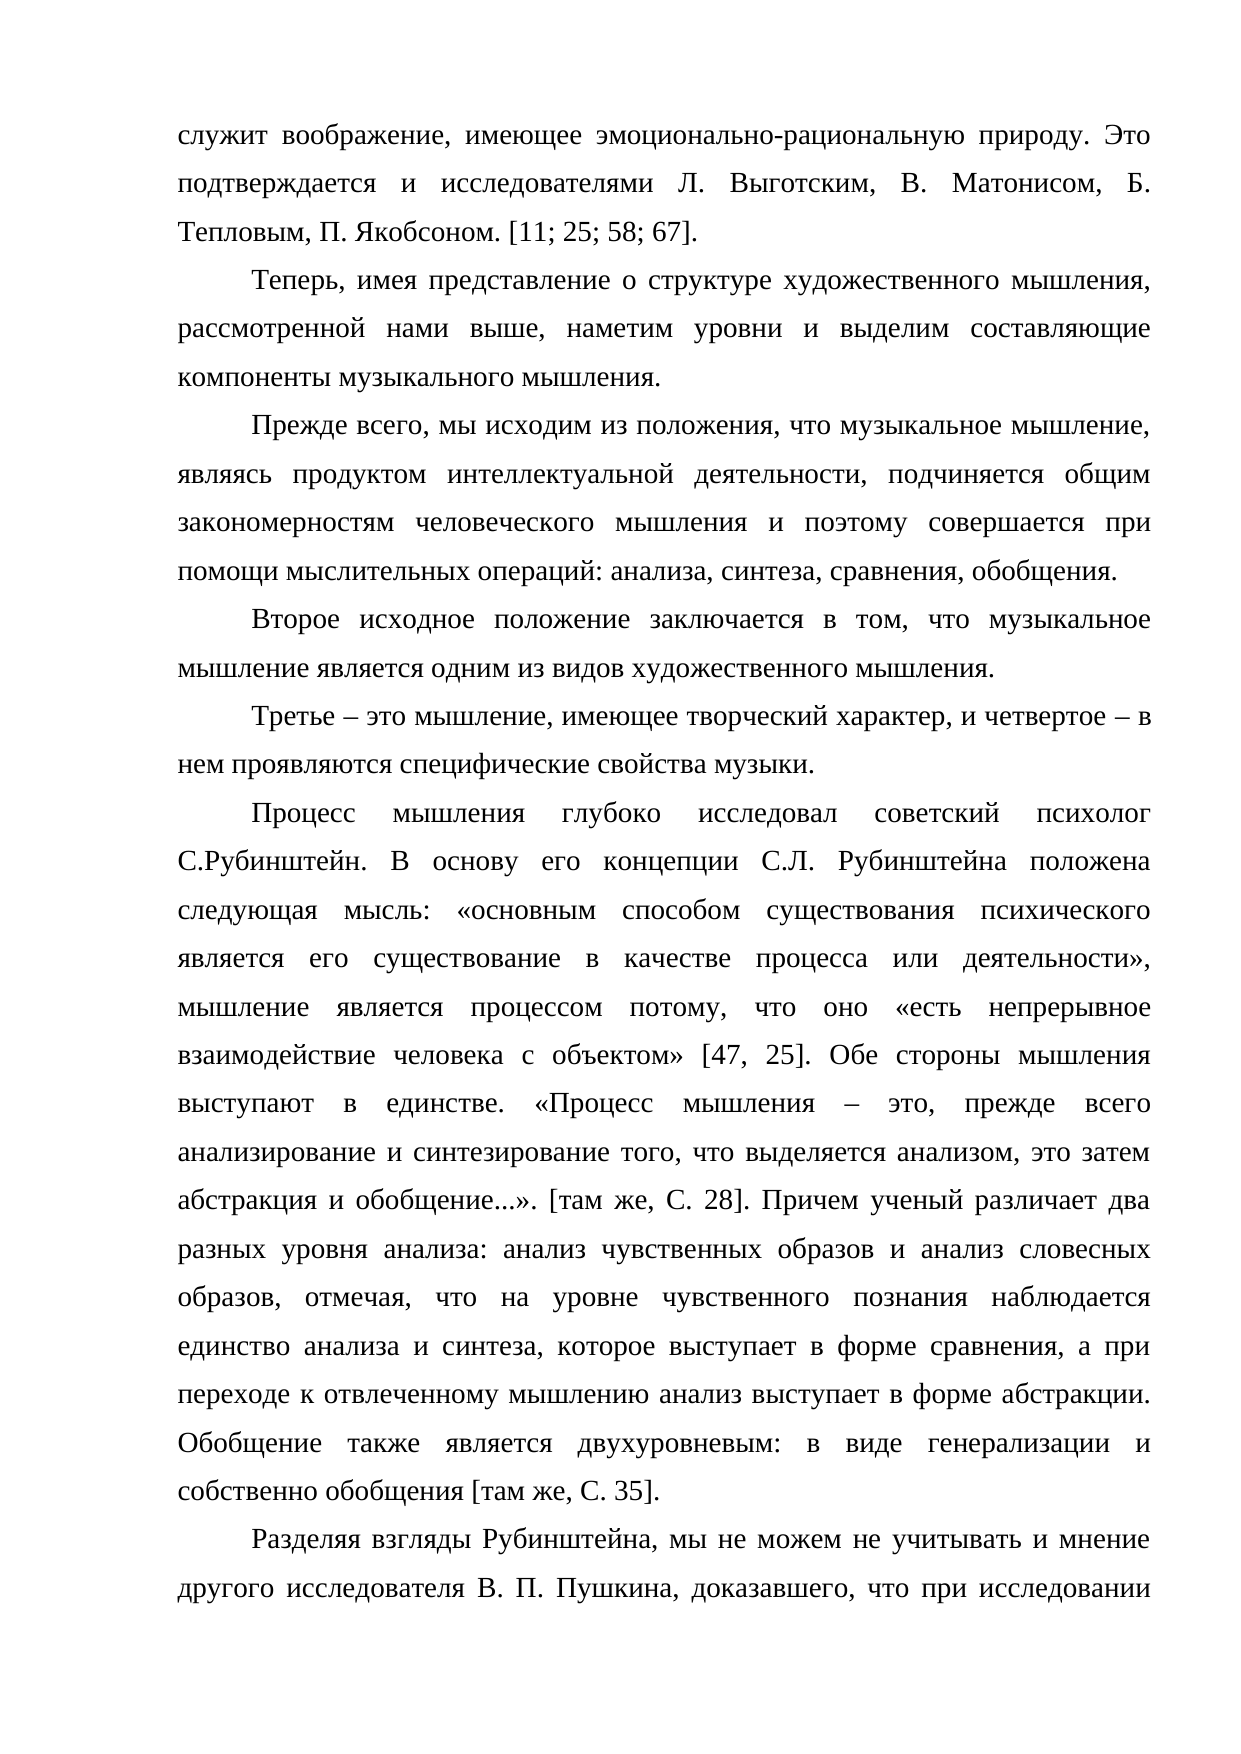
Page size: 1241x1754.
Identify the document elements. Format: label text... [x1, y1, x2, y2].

text Разделяя взгляды Рубинштейна, мы не можем не учитывать и мнение другого исследователя В. П. Пушкина, доказавшего, что при исследовании [177, 1523, 1152, 1603]
text служит воображение, имеющее эмоционально-рациональную природу. Это подтверждается и исследователями Л. Выготским, В. Матонисом, Б. Тепловым, П. Якобсоном. [11; 25; 58; 67]. [177, 118, 1152, 247]
text Процесс мышления глубоко исследовал советский психолог С.Рубинштейн. В основу его концепции С.Л. Рубинштейна положена следующая мысль: «основным способом существования психического является его существование в качестве процесса или деятельности», мышление является процессом потому, что оно «есть непрерывное взаимодействие человека с объектом» [47, 25]. Обе стороны мышления выступают в единстве. «Процесс мышления – это, прежде всего анализирование и синтезирование того, что выделяется анализом, это затем абстракция и обобщение...». [там же, С. 28]. Причем ученый различает два разных уровня анализа: анализ чувственных образов и анализ словесных образов, отмечая, что на уровне чувственного познания наблюдается единство анализа и синтеза, которое выступает в форме сравнения, а при переходе к отвлеченному мышлению анализ выступает в форме абстракции. Обобщение также является двухуровневым: в виде генерализации и собственно обобщения [там же, С. 35]. [177, 796, 1152, 1507]
text Второе исходное положение заключается в том, что музыкальное мышление является одним из видов художественного мышления. [177, 602, 1152, 683]
text Прежде всего, мы исходим из положения, что музыкальное мышление, являясь продуктом интеллектуальной деятельности, подчиняется общим закономерностям человеческого мышления и поэтому совершается при помощи мыслительных операций: анализа, синтеза, сравнения, обобщения. [177, 409, 1152, 586]
text Теперь, имея представление о структуре художественного мышления, рассмотренной нами выше, наметим уровни и выделим составляющие компоненты музыкального мышления. [177, 263, 1152, 393]
text Третье – это мышление, имеющее творческий характер, и четвертое – в нем проявляются специфические свойства музыки. [177, 699, 1152, 780]
